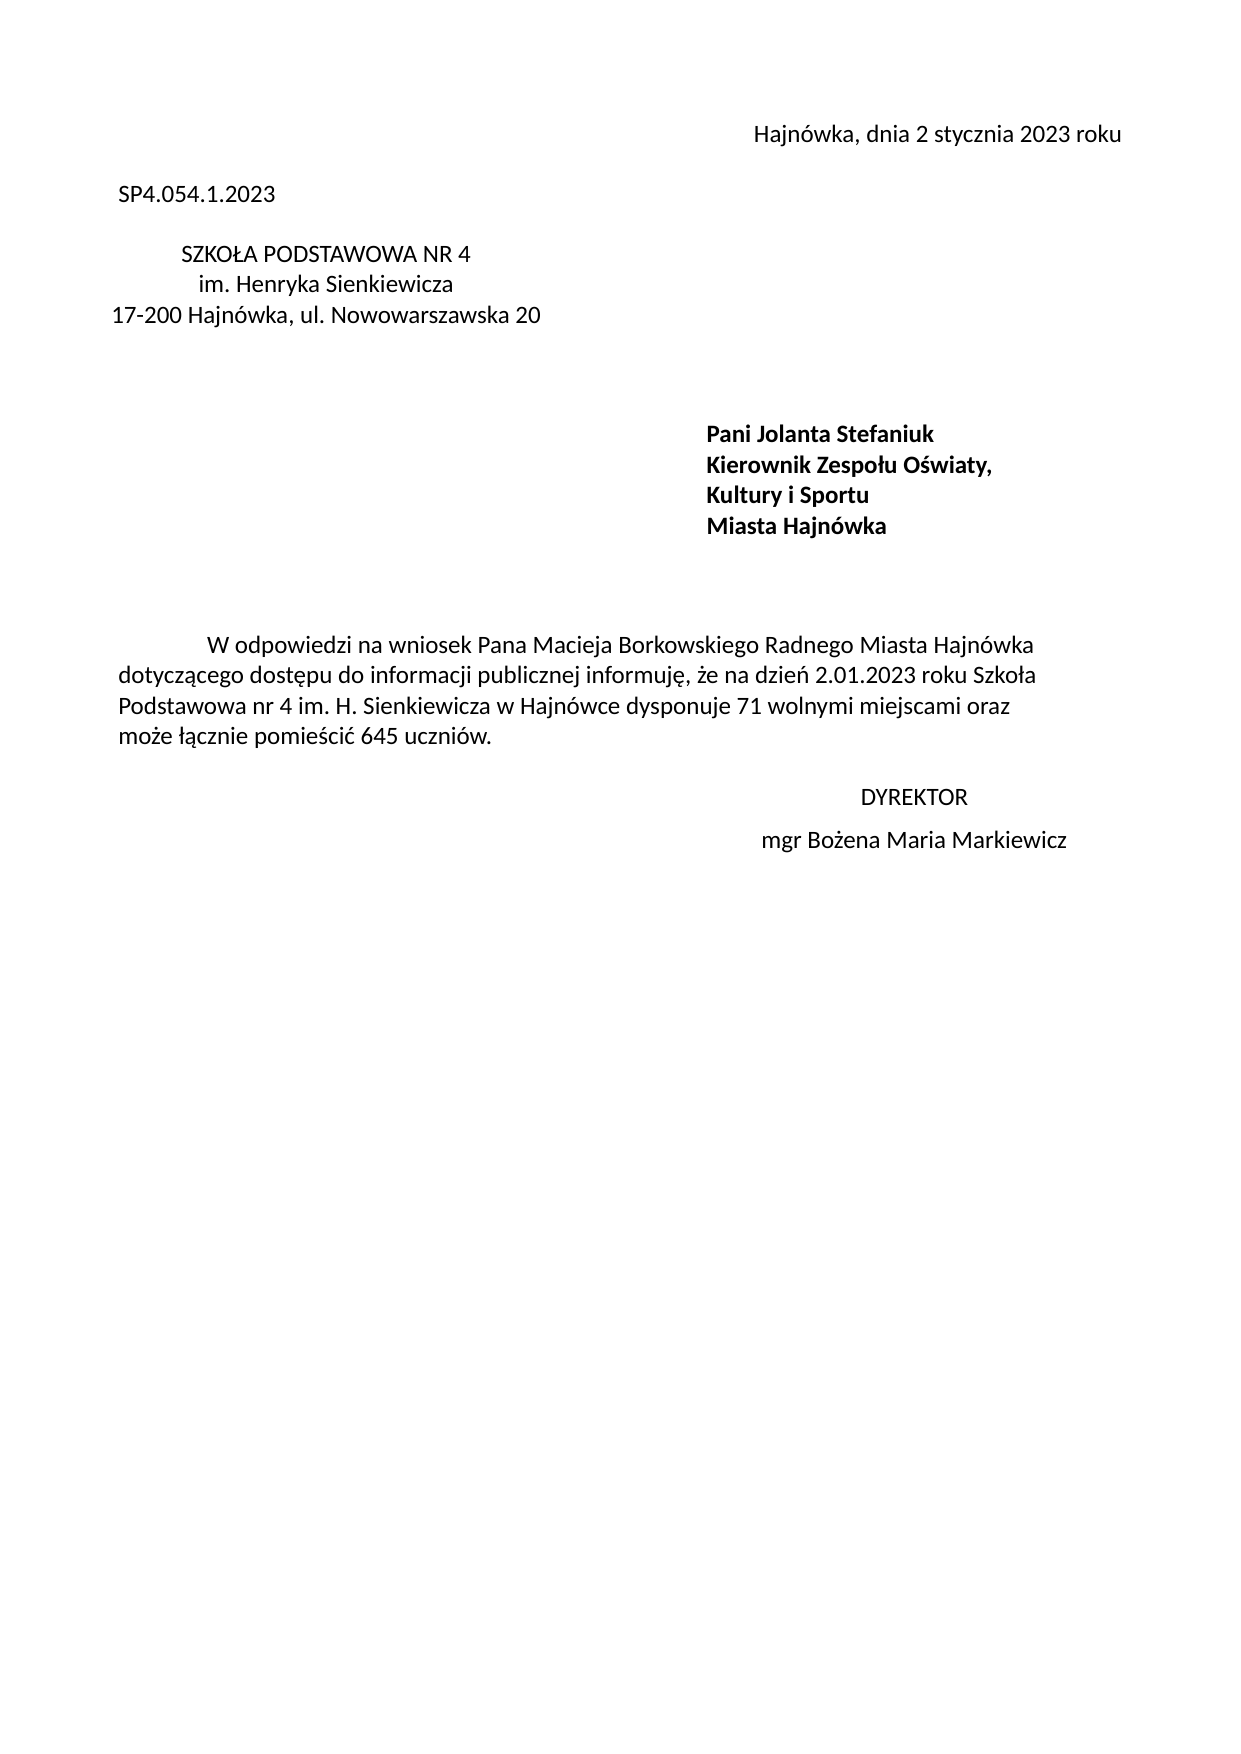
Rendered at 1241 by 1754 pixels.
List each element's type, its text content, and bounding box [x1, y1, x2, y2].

text Pani Jolanta Stefaniuk [706, 418, 1122, 449]
text 17-200 Hajnówka, ul. Nowowarszawska 20 [0, 299, 1122, 330]
text Kierownik Zespołu Oświaty, [706, 449, 1122, 479]
text mgr Bożena Maria Markiewicz [706, 824, 1122, 854]
text im. Henryka Sienkiewicza [0, 269, 1122, 299]
text DYREKTOR [706, 781, 1122, 812]
text Hajnówka, dnia 2 stycznia 2023 roku [118, 118, 1122, 149]
text W odpowiedzi na wniosek Pana Macieja Borkowskiego Radnego Miasta Hajnówka dotyczącego dostępu do informacji publicznej informuję, że na dzień 2.01.2023 roku Szkoła Podstawowa nr 4 im. H. Sienkiewicza w Hajnówce dysponuje 71 wolnymi miejscami oraz może łącznie pomieścić 645 uczniów. [118, 629, 1122, 751]
text SP4.054.1.2023 [118, 178, 1122, 209]
text Kultury i Sportu [706, 479, 1122, 510]
text Miasta Hajnówka [706, 510, 1122, 540]
text SZKOŁA PODSTAWOWA NR 4 [0, 238, 1122, 269]
